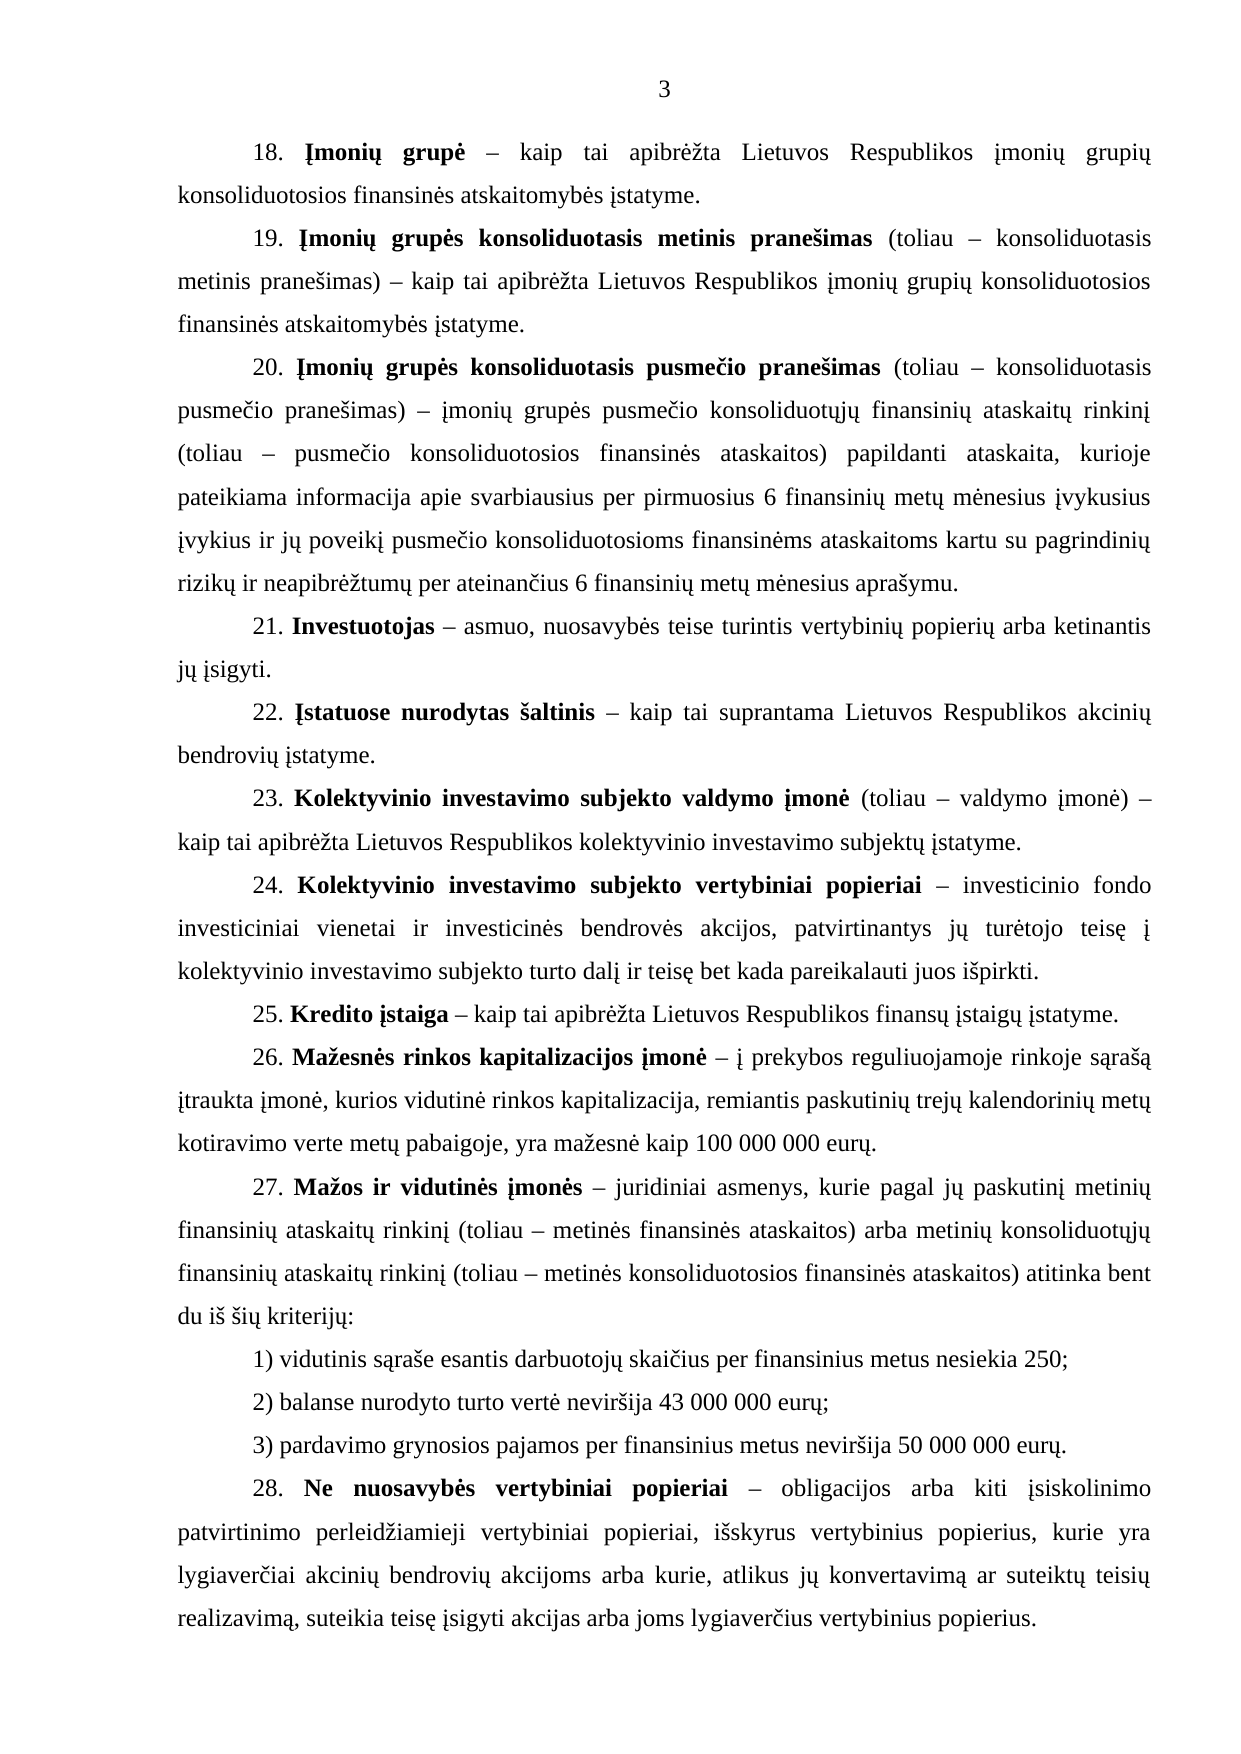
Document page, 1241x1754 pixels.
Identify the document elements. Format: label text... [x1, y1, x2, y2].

text 2) balanse nurodyto turto vertė neviršija 43 000 000 eurų; [177, 1387, 1152, 1416]
text 25. Kredito įstaiga – kaip tai apibrėžta Lietuvos Respublikos finansų įstaigų įstatyme. [177, 999, 1152, 1028]
text 23. Kolektyvinio investavimo subjekto valdymo įmonė (toliau – valdymo įmonė) – kaip tai apibrėžta Lietuvos Respublikos kolektyvinio investavimo subjektų įstatyme. [177, 783, 1152, 855]
text 3) pardavimo grynosios pajamos per finansinius metus neviršija 50 000 000 eurų. [177, 1430, 1152, 1459]
text 19. Įmonių grupės konsoliduotasis metinis pranešimas (toliau – konsoliduotasis metinis pranešimas) – kaip tai apibrėžta Lietuvos Respublikos įmonių grupių konsoliduotosios finansinės atskaitomybės įstatyme. [177, 223, 1152, 338]
text 20. Įmonių grupės konsoliduotasis pusmečio pranešimas (toliau – konsoliduotasis pusmečio pranešimas) – įmonių grupės pusmečio konsoliduotųjų finansinių ataskaitų rinkinį (toliau – pusmečio konsoliduotosios finansinės ataskaitos) papildanti ataskaita, kurioje pateikiama informacija apie svarbiausius per pirmuosius 6 finansinių metų mėnesius įvykusius įvykius ir jų poveikį pusmečio konsoliduotosioms finansinėms ataskaitoms kartu su pagrindinių rizikų ir neapibrėžtumų per ateinančius 6 finansinių metų mėnesius aprašymu. [177, 352, 1152, 597]
text 26. Mažesnės rinkos kapitalizacijos įmonė – į prekybos reguliuojamoje rinkoje sąrašą įtraukta įmonė, kurios vidutinė rinkos kapitalizacija, remiantis paskutinių trejų kalendorinių metų kotiravimo verte metų pabaigoje, yra mažesnė kaip 100 000 000 eurų. [177, 1042, 1152, 1157]
text 21. Investuotojas – asmuo, nuosavybės teise turintis vertybinių popierių arba ketinantis jų įsigyti. [177, 611, 1152, 683]
text 24. Kolektyvinio investavimo subjekto vertybiniai popieriai – investicinio fondo investiciniai vienetai ir investicinės bendrovės akcijos, patvirtinantys jų turėtojo teisę į kolektyvinio investavimo subjekto turto dalį ir teisę bet kada pareikalauti juos išpirkti. [177, 870, 1152, 985]
text 28. Ne nuosavybės vertybiniai popieriai – obligacijos arba kiti įsiskolinimo patvirtinimo perleidžiamieji vertybiniai popieriai, išskyrus vertybinius popierius, kurie yra lygiaverčiai akcinių bendrovių akcijoms arba kurie, atlikus jų konvertavimą ar suteiktų teisių realizavimą, suteikia teisę įsigyti akcijas arba joms lygiaverčius vertybinius popierius. [177, 1473, 1152, 1632]
text 18. Įmonių grupė – kaip tai apibrėžta Lietuvos Respublikos įmonių grupių konsoliduotosios finansinės atskaitomybės įstatyme. [177, 137, 1152, 208]
text 27. Mažos ir vidutinės įmonės – juridiniai asmenys, kurie pagal jų paskutinį metinių finansinių ataskaitų rinkinį (toliau – metinės finansinės ataskaitos) arba metinių konsoliduotųjų finansinių ataskaitų rinkinį (toliau – metinės konsoliduotosios finansinės ataskaitos) atitinka bent du iš šių kriterijų: [177, 1172, 1152, 1330]
text 1) vidutinis sąraše esantis darbuotojų skaičius per finansinius metus nesiekia 250; [177, 1344, 1152, 1373]
text 22. Įstatuose nurodytas šaltinis – kaip tai suprantama Lietuvos Respublikos akcinių bendrovių įstatyme. [177, 697, 1152, 769]
